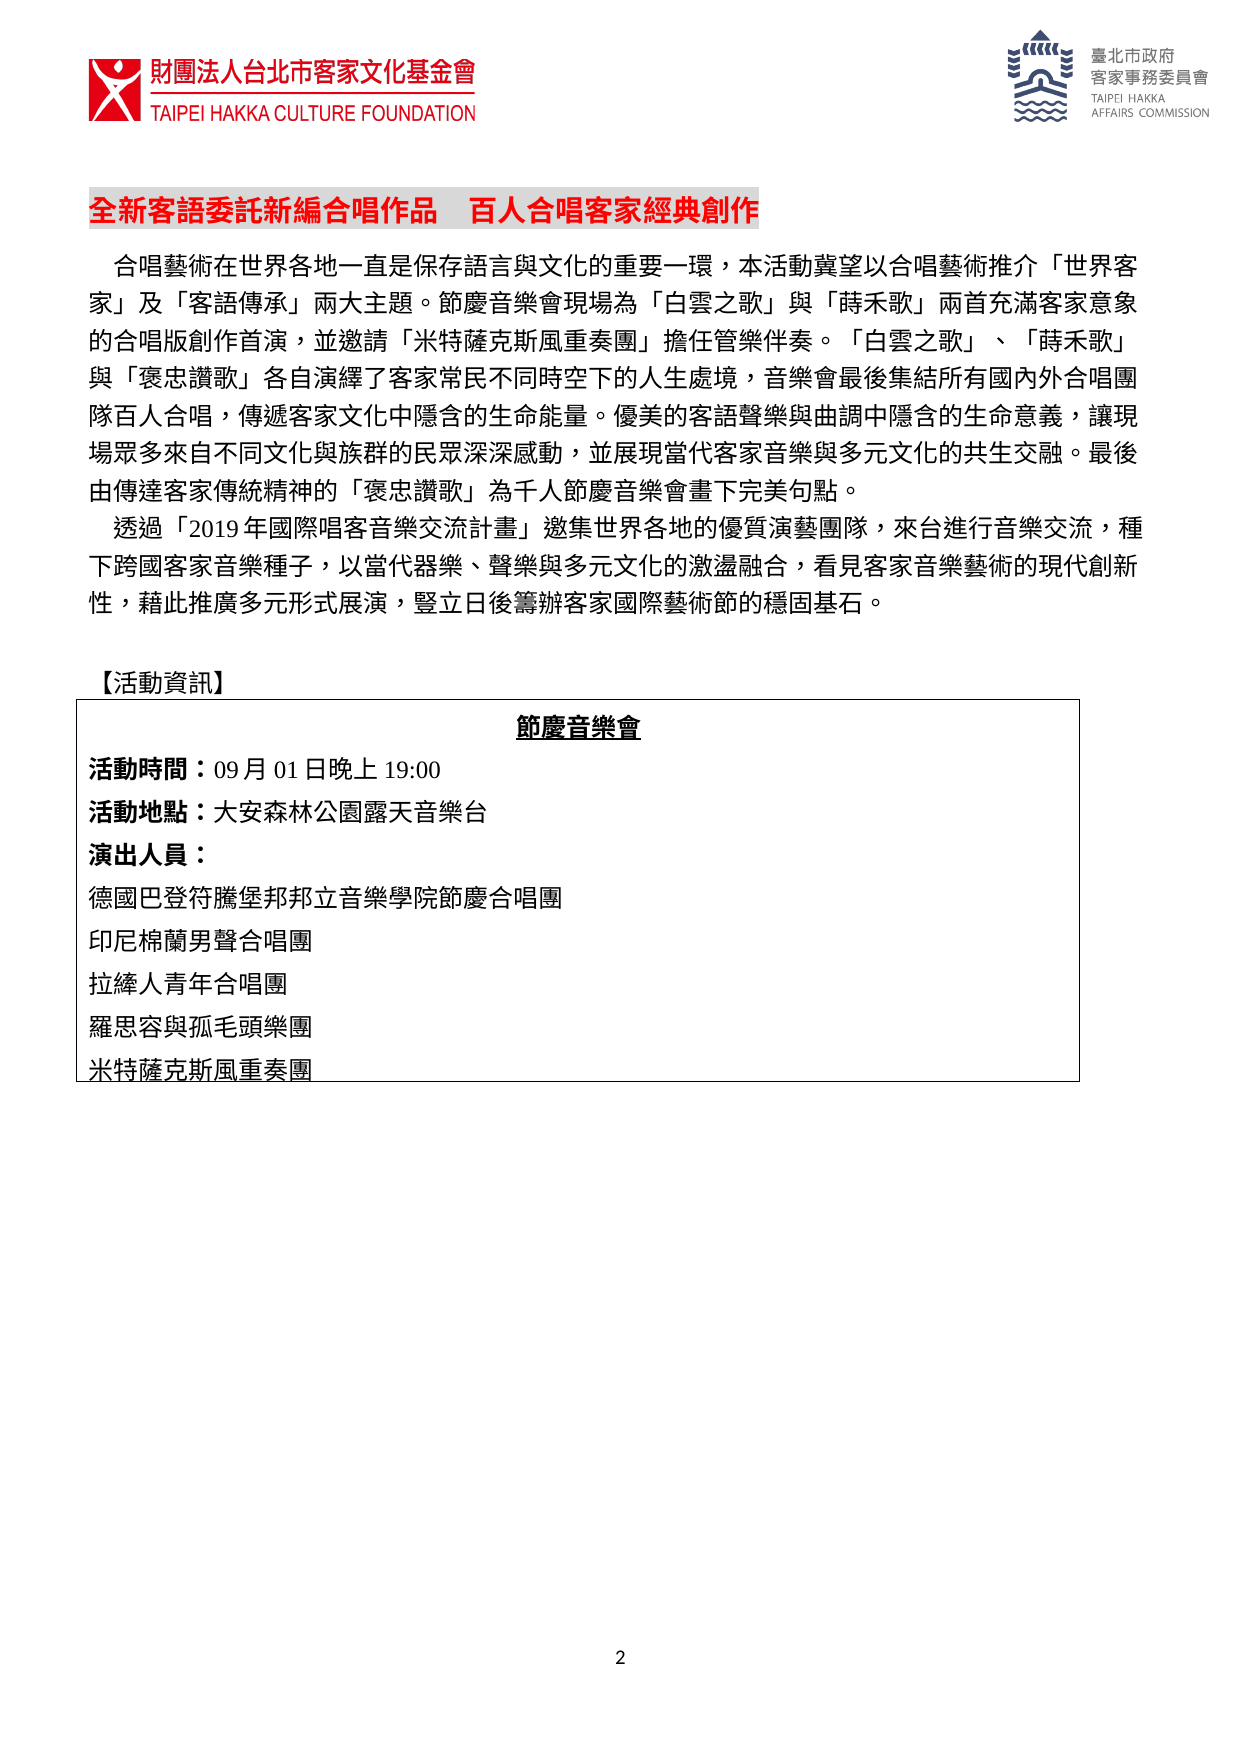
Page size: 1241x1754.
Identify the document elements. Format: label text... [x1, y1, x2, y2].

picture [976, 2, 1239, 155]
table_header 節慶音樂會 活動時間：09月01日晚上19:00 活動地點：大安森林公園露天音樂台 演出人員： 德國巴登符騰堡邦邦立音樂學院節慶合唱團 印尼棉蘭男聲合唱團 拉縴人青年合唱團 羅思容與孤毛頭樂團 米特薩克斯風重奏團 [77, 700, 1079, 1081]
text 【活動資訊】 [89, 656, 1152, 694]
text 全新客語委託新編合唱作品 百人合唱客家經典創作 [89, 164, 1152, 239]
picture [88, 59, 475, 121]
text 合唱藝術在世界各地一直是保存語言與文化的重要一環，本活動冀望以合唱藝術推介「世界客家」及「客語傳承」兩大主題。節慶音樂會現場為「白雲之歌」與「蒔禾歌」兩首充滿客家意象的合唱版創作首演，並邀請「米特薩克斯風重奏團」擔任管樂伴奏。「白雲之歌」、「蒔禾歌」與「褒忠讚歌」各自演繹了客家常民不同時空下的人生處境，音樂會最後集結所有國內外合唱團隊百人合唱，傳遞客家文化中隱含的生命能量。優美的客語聲樂與曲調中隱含的生命意義，讓現場眾多來自不同文化與族群的民眾深深感動，並展現當代客家音樂與多元文化的共生交融。最後由傳達客家傳統精神的「褒忠讚歌」為千人節慶音樂會畫下完美句點。 [89, 239, 1152, 502]
text 透過「2019年國際唱客音樂交流計畫」邀集世界各地的優質演藝團隊，來台進行音樂交流，種下跨國客家音樂種子，以當代器樂、聲樂與多元文化的激盪融合，看見客家音樂藝術的現代創新性，藉此推廣多元形式展演，豎立日後籌辦客家國際藝術節的穩固基石。 [89, 502, 1152, 614]
